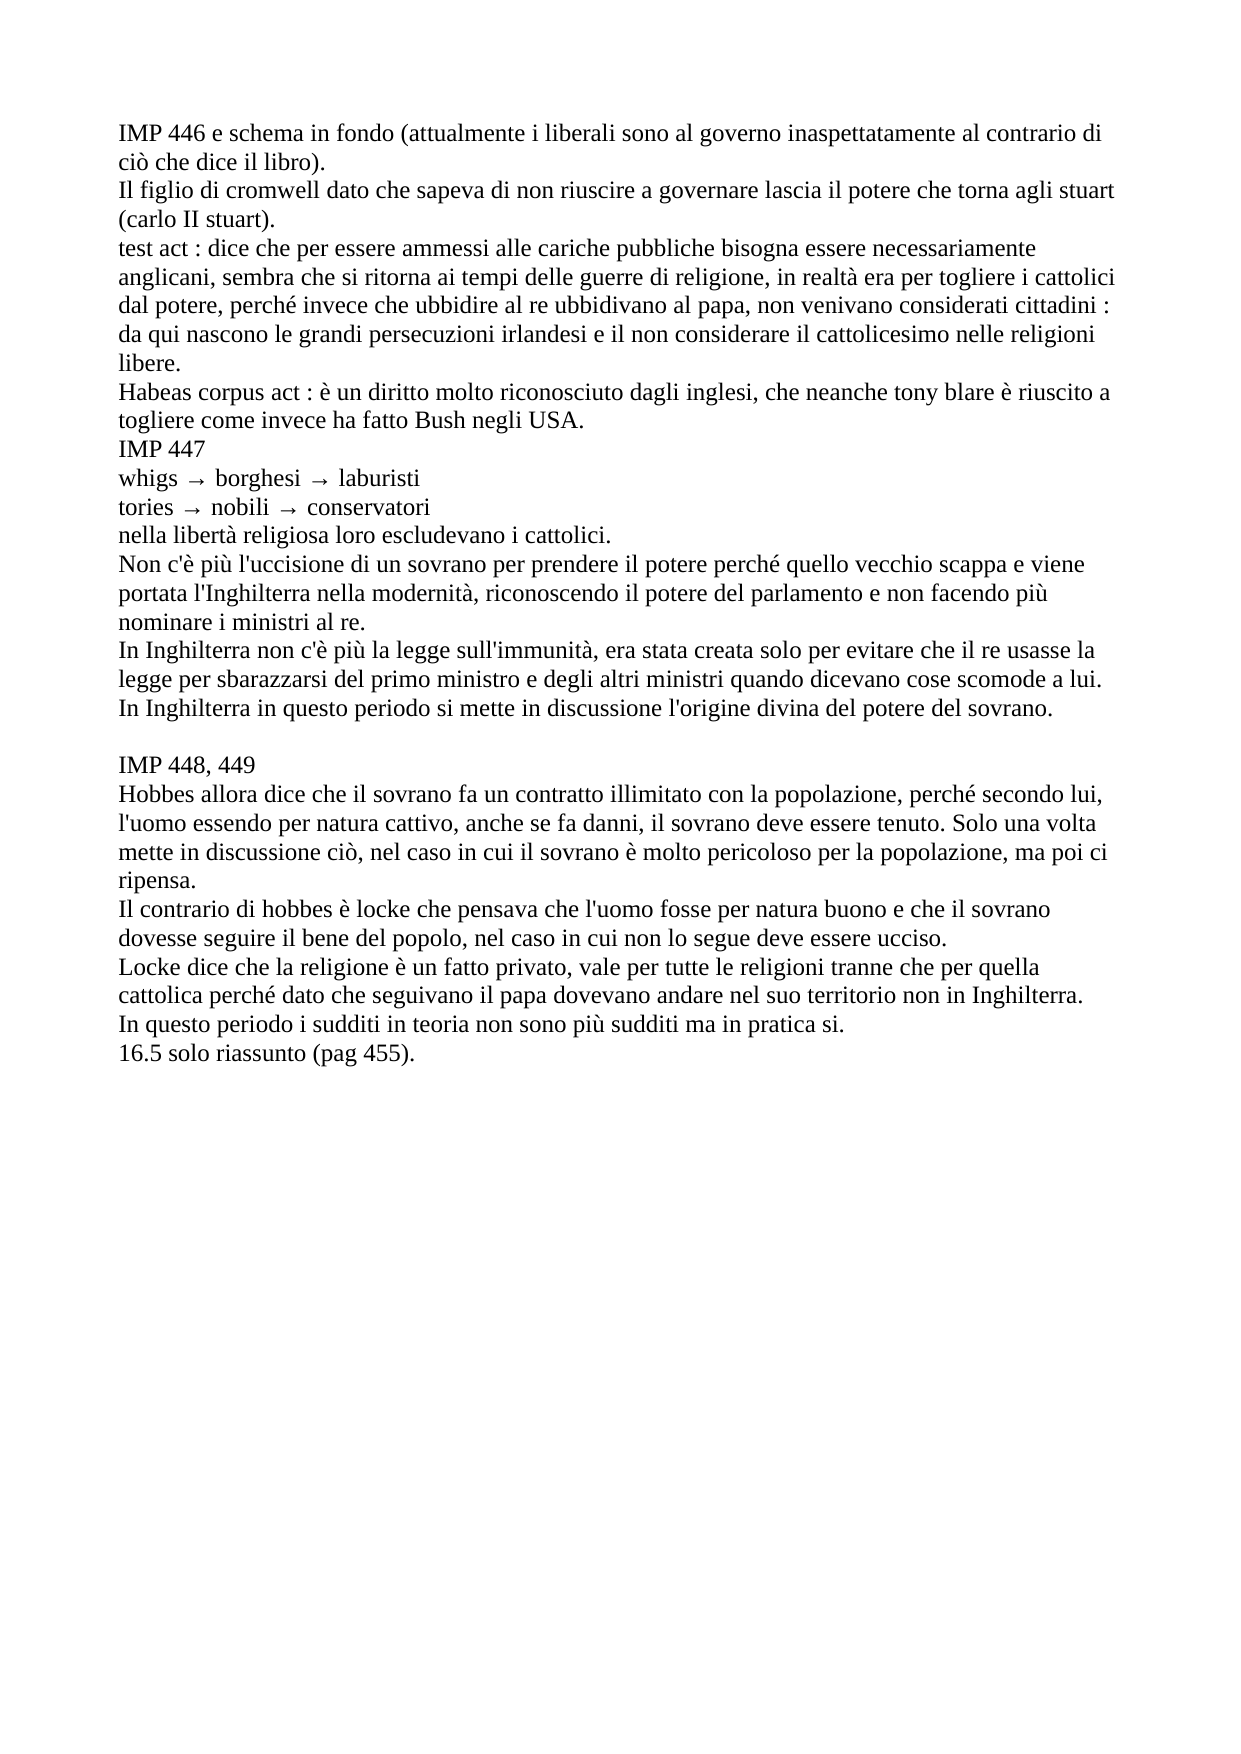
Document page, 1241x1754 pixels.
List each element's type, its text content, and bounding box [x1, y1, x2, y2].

text Non c'è più l'uccisione di un sovrano per prendere il potere perché quello vecchio scappa e viene portata l'Inghilterra nella modernità, riconoscendo il potere del parlamento e non facendo più nominare i ministri al re. [118, 549, 1122, 636]
text Locke dice che la religione è un fatto privato, vale per tutte le religioni tranne che per quella cattolica perché dato che seguivano il papa dovevano andare nel suo territorio non in Inghilterra. [118, 952, 1122, 1009]
text In Inghilterra in questo periodo si mette in discussione l'origine divina del potere del sovrano. [118, 693, 1122, 722]
text 16.5 solo riassunto (pag 455). [118, 1038, 1122, 1067]
text nella libertà religiosa loro escludevano i cattolici. [118, 521, 1122, 549]
text tories → nobili → conservatori [118, 492, 1122, 521]
text Il figlio di cromwell dato che sapeva di non riuscire a governare lascia il potere che torna agli stuart (carlo II stuart). [118, 176, 1122, 233]
text whigs → borghesi → laburisti [118, 463, 1122, 492]
text In Inghilterra non c'è più la legge sull'immunità, era stata creata solo per evitare che il re usasse la legge per sbarazzarsi del primo ministro e degli altri ministri quando dicevano cose scomode a lui. [118, 636, 1122, 693]
text Hobbes allora dice che il sovrano fa un contratto illimitato con la popolazione, perché secondo lui, l'uomo essendo per natura cattivo, anche se fa danni, il sovrano deve essere tenuto. Solo una volta mette in discussione ciò, nel caso in cui il sovrano è molto pericoloso per la popolazione, ma poi ci ripensa. [118, 779, 1122, 894]
text IMP 447 [118, 434, 1122, 463]
text Il contrario di hobbes è locke che pensava che l'uomo fosse per natura buono e che il sovrano dovesse seguire il bene del popolo, nel caso in cui non lo segue deve essere ucciso. [118, 894, 1122, 952]
text test act : dice che per essere ammessi alle cariche pubbliche bisogna essere necessariamente anglicani, sembra che si ritorna ai tempi delle guerre di religione, in realtà era per togliere i cattolici dal potere, perché invece che ubbidire al re ubbidivano al papa, non venivano considerati cittadini : da qui nascono le grandi persecuzioni irlandesi e il non considerare il cattolicesimo nelle religioni libere. [118, 233, 1122, 377]
text In questo periodo i sudditi in teoria non sono più sudditi ma in pratica si. [118, 1009, 1122, 1038]
text Habeas corpus act : è un diritto molto riconosciuto dagli inglesi, che neanche tony blare è riuscito a togliere come invece ha fatto Bush negli USA. [118, 377, 1122, 434]
text IMP 446 e schema in fondo (attualmente i liberali sono al governo inaspettatamente al contrario di ciò che dice il libro). [118, 118, 1122, 176]
text IMP 448, 449 [118, 751, 1122, 779]
